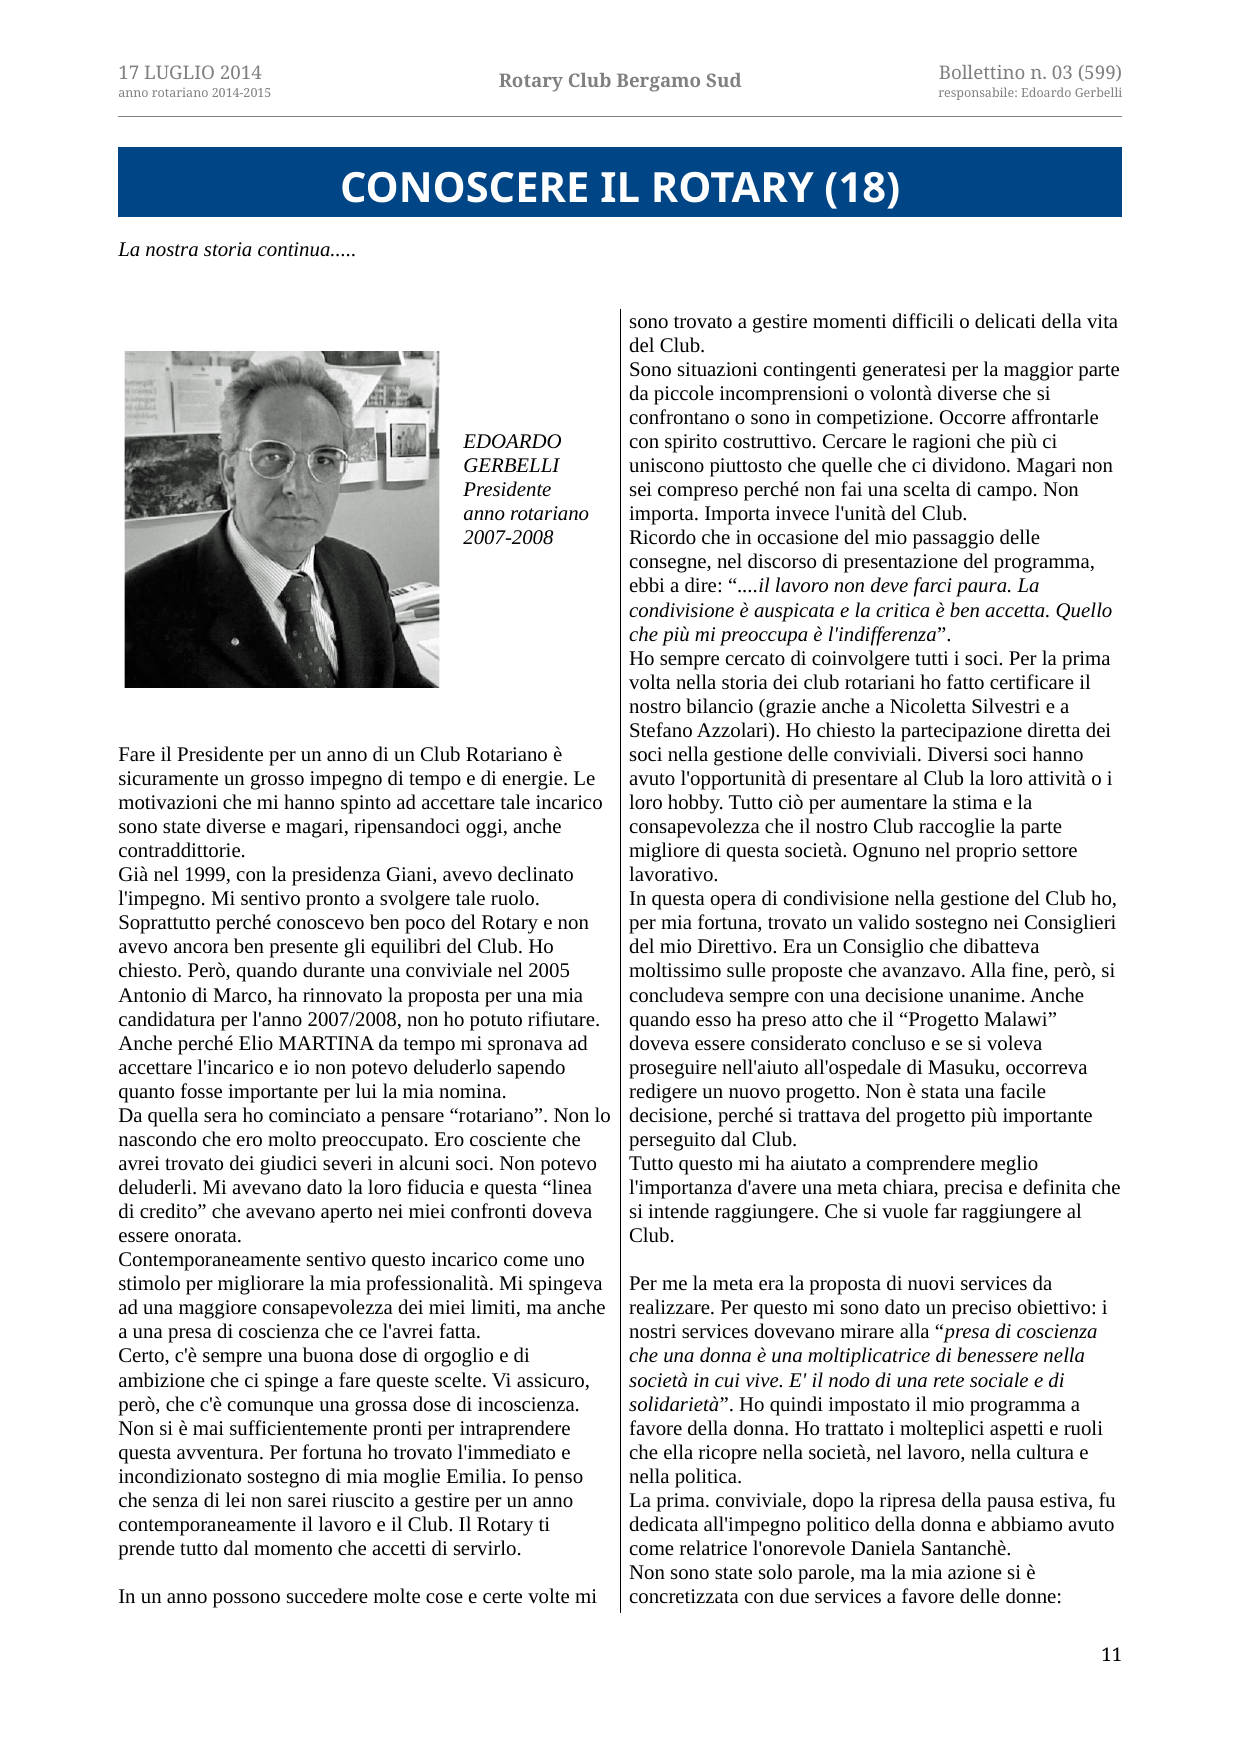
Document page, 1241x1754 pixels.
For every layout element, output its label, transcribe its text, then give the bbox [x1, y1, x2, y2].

text Non sono state solo parole, ma la mia azione si è concretizzata con due services a favore delle donne: [629, 1560, 1122, 1608]
text [118, 429, 124, 453]
text La nostra storia continua..... [118, 237, 1122, 261]
text 2007-2008 [440, 525, 611, 549]
text Ricordo che in occasione del mio passaggio delle consegne, nel discorso di presentazione del programma, ebbi a dire: “....il lavoro non deve farci paura. La condivisione è auspicata e la critica è ben accetta. Quello che più mi preoccupa è l'indifferenza”. [629, 525, 1122, 646]
text Ho sempre cercato di coinvolgere tutti i soci. Per la prima volta nella storia dei club rotariani ho fatto certificare il nostro bilancio (grazie anche a Nicoletta Silvestri e a Stefano Azzolari). Ho chiesto la partecipazione diretta dei soci nella gestione delle conviviali. Diversi soci hanno avuto l'opportunità di presentare al Club la loro attività o i loro hobby. Tutto ciò per aumentare la stima e la consapevolezza che il nostro Club raccoglie la parte migliore di questa società. Ognuno nel proprio settore lavorativo. [629, 646, 1122, 886]
text Presidente [440, 477, 611, 501]
text Già nel 1999, con la presidenza Giani, avevo declinato l'impegno. Mi sentivo pronto a svolgere tale ruolo. Soprattutto perché conoscevo ben poco del Rotary e non avevo ancora ben presente gli equilibri del Club. Ho chiesto. Però, quando durante una conviviale nel 2005 Antonio di Marco, ha rinnovato la proposta per una mia candidatura per l'anno 2007/2008, non ho potuto rifiutare. Anche perché Elio MARTINA da tempo mi spronava ad accettare l'incarico e io non potevo deluderlo sapendo quanto fosse importante per lui la mia nomina. [118, 862, 611, 1103]
text Fare il Presidente per un anno di un Club Rotariano è sicuramente un grosso impegno di tempo e di energie. Le motivazioni che mi hanno spinto ad accettare tale incarico sono state diverse e magari, ripensandoci oggi, anche contraddittorie. [118, 742, 611, 862]
text CONOSCERE IL ROTARY (18) [118, 158, 1122, 215]
text EDOARDO [440, 429, 611, 453]
text Tutto questo mi ha aiutato a comprendere meglio l'importanza d'avere una meta chiara, precisa e definita che si intende raggiungere. Che si vuole far raggiungere al Club. [629, 1151, 1122, 1247]
text Da quella sera ho cominciato a pensare “rotariano”. Non lo nascondo che ero molto preoccupato. Ero cosciente che avrei trovato dei giudici severi in alcuni soci. Non potevo deluderli. Mi avevano dato la loro fiducia e questa “linea di credito” che avevano aperto nei miei confronti doveva essere onorata. [118, 1103, 611, 1247]
text La prima. conviviale, dopo la ripresa della pausa estiva, fu dedicata all'impegno politico della donna e abbiamo avuto come relatrice l'onorevole Daniela Santanchè. [629, 1488, 1122, 1560]
text Certo, c'è sempre una buona dose di orgoglio e di ambizione che ci spinge a fare queste scelte. Vi assicuro, però, che c'è comunque una grossa dose di incoscienza. [118, 1343, 611, 1416]
text sono trovato a gestire momenti difficili o delicati della vita del Club. [629, 309, 1122, 357]
text GERBELLI [440, 453, 611, 477]
text Contemporaneamente sentivo questo incarico come uno stimolo per migliorare la mia professionalità. Mi spingeva ad una maggiore consapevolezza dei miei limiti, ma anche a una presa di coscienza che ce l'avrei fatta. [118, 1247, 611, 1343]
picture [124, 351, 440, 688]
text Per me la meta era la proposta di nuovi services da realizzare. Per questo mi sono dato un preciso obiettivo: i nostri services dovevano mirare alla “presa di coscienza che una donna è una moltiplicatrice di benessere nella società in cui vive. E' il nodo di una rete sociale e di solidarietà”. Ho quindi impostato il mio programma a favore della donna. Ho trattato i molteplici aspetti e ruoli che ella ricopre nella società, nel lavoro, nella cultura e nella politica. [629, 1271, 1122, 1488]
text In questa opera di condivisione nella gestione del Club ho, per mia fortuna, trovato un valido sostegno nei Consiglieri del mio Direttivo. Era un Consiglio che dibatteva moltissimo sulle proposte che avanzavo. Alla fine, però, si concludeva sempre con una decisione unanime. Anche quando esso ha preso atto che il “Progetto Malawi” doveva essere considerato concluso e se si voleva proseguire nell'aiuto all'ospedale di Masuku, occorreva redigere un nuovo progetto. Non è stata una facile decisione, perché si trattava del progetto più importante perseguito dal Club. [629, 886, 1122, 1151]
text Sono situazioni contingenti generatesi per la maggior parte da piccole incomprensioni o volontà diverse che si confrontano o sono in competizione. Occorre affrontarle con spirito costruttivo. Cercare le ragioni che più ci uniscono piuttosto che quelle che ci dividono. Magari non sei compreso perché non fai una scelta di campo. Non importa. Importa invece l'unità del Club. [629, 357, 1122, 525]
text Non si è mai sufficientemente pronti per intraprendere questa avventura. Per fortuna ho trovato l'immediato e incondizionato sostegno di mia moglie Emilia. Io penso che senza di lei non sarei riuscito a gestire per un anno contemporaneamente il lavoro e il Club. Il Rotary ti prende tutto dal momento che accetti di servirlo. [118, 1416, 611, 1560]
text anno rotariano [440, 501, 611, 525]
text In un anno possono succedere molte cose e certe volte mi [118, 1584, 611, 1608]
